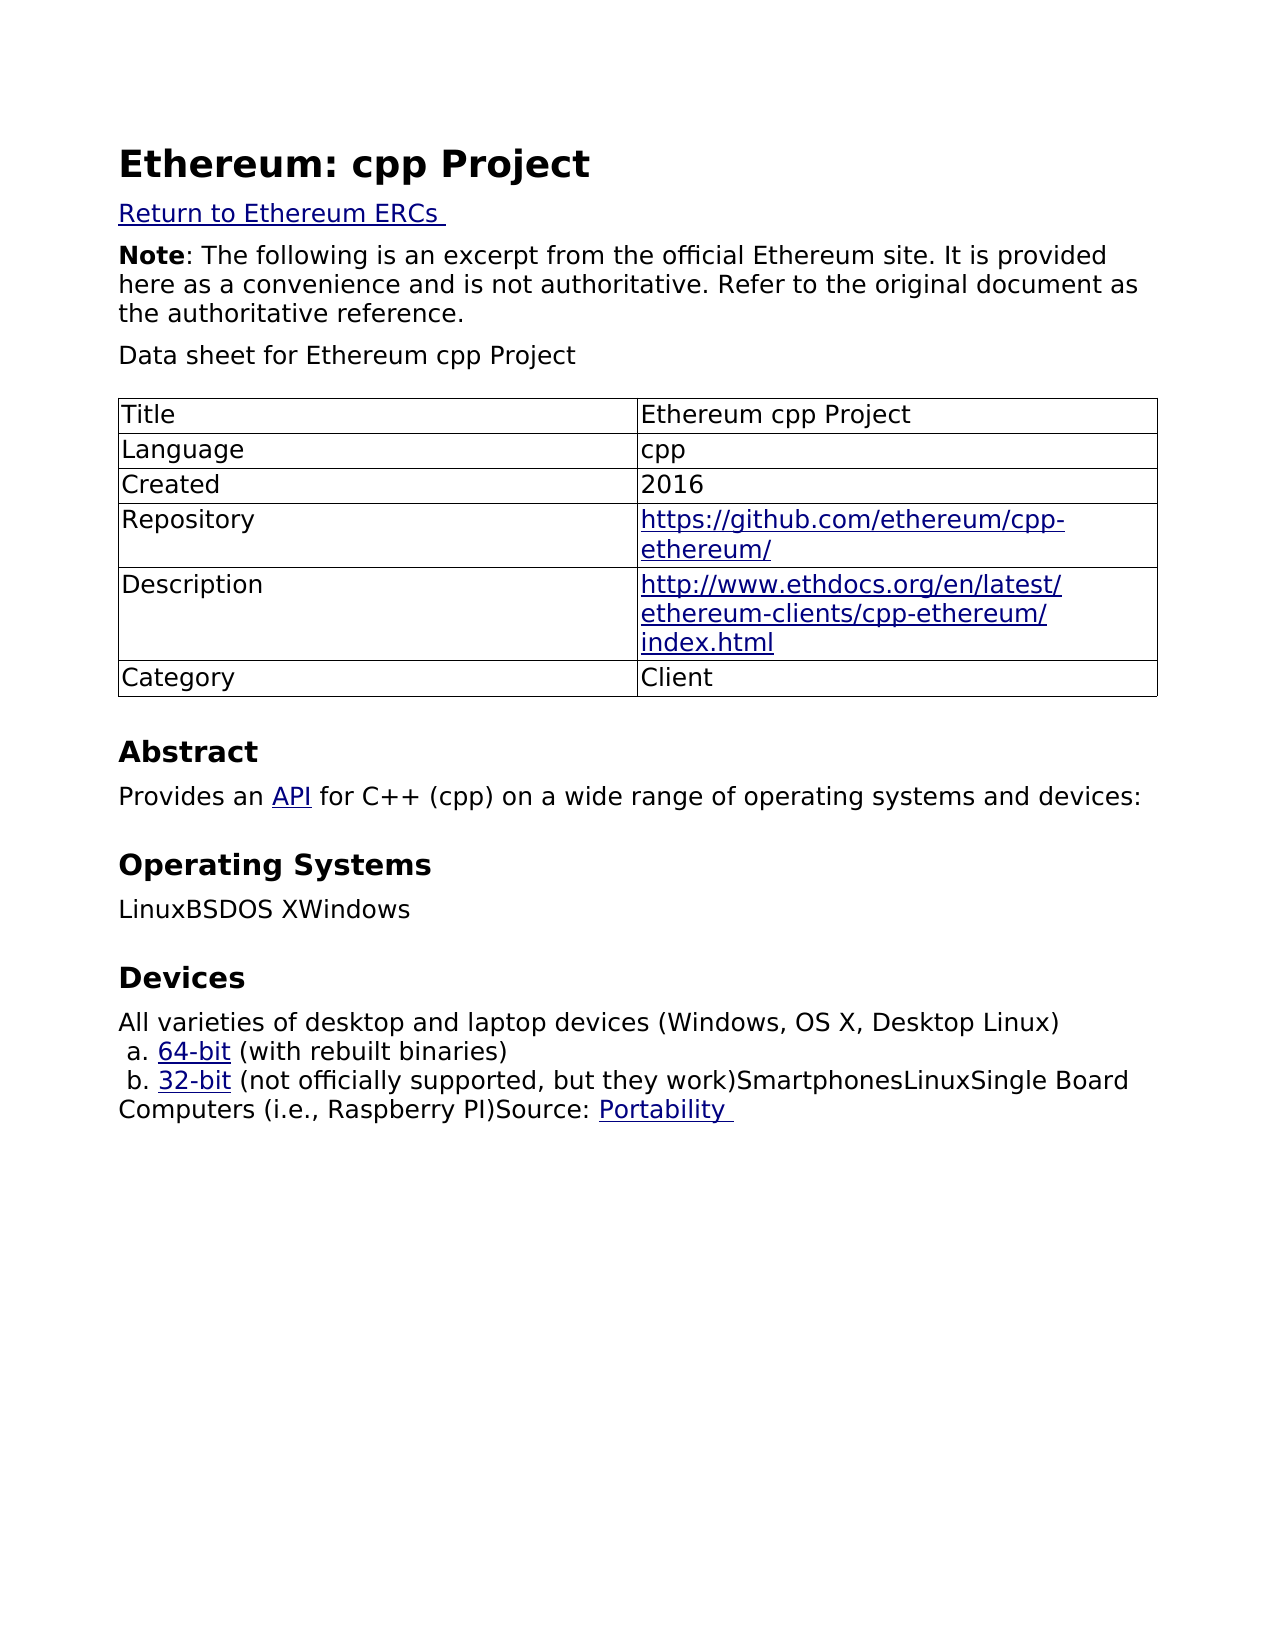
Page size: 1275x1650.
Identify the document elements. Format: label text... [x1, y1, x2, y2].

subtitle Abstract [118, 735, 1157, 769]
table_cell Category [119, 661, 637, 696]
table_cell http://www.ethdocs.org/en/latest/ethereum-clients/cpp-ethereum/index.html [638, 568, 1157, 660]
subtitle Ethereum: cpp Project [118, 143, 1157, 187]
text Provides an API for C++ (cpp) on a wide range of operating systems and devices: [118, 782, 1157, 811]
table_cell Description [119, 568, 637, 660]
subtitle Operating Systems [118, 848, 1157, 882]
table_cell 2016 [638, 469, 1157, 503]
text All varieties of desktop and laptop devices (Windows, OS X, Desktop Linux) a. 64-bit (with rebuilt binaries) b. 32-bit (not officially supported, but they work)SmartphonesLinuxSingle Board Computers (i.e., Raspberry PI)Source: Portability [118, 1008, 1157, 1125]
text Data sheet for Ethereum cpp Project [118, 341, 1157, 370]
table_cell Created [119, 469, 637, 503]
table_header Ethereum cpp Project [638, 399, 1157, 432]
subtitle Devices [118, 962, 1157, 996]
table_cell Language [119, 434, 637, 468]
text Return to Ethereum ERCs [118, 199, 1157, 228]
table_cell https://github.com/ethereum/cpp-ethereum/ [638, 504, 1157, 567]
table_header Title [119, 399, 637, 432]
table_cell Client [638, 661, 1157, 696]
text Note: The following is an excerpt from the official Ethereum site. It is provided here as a convenience and is not authoritative. Refer to the original document as the authoritative reference. [118, 241, 1157, 328]
table_cell cpp [638, 434, 1157, 468]
text LinuxBSDOS XWindows [118, 895, 1157, 924]
table_cell Repository [119, 504, 637, 567]
